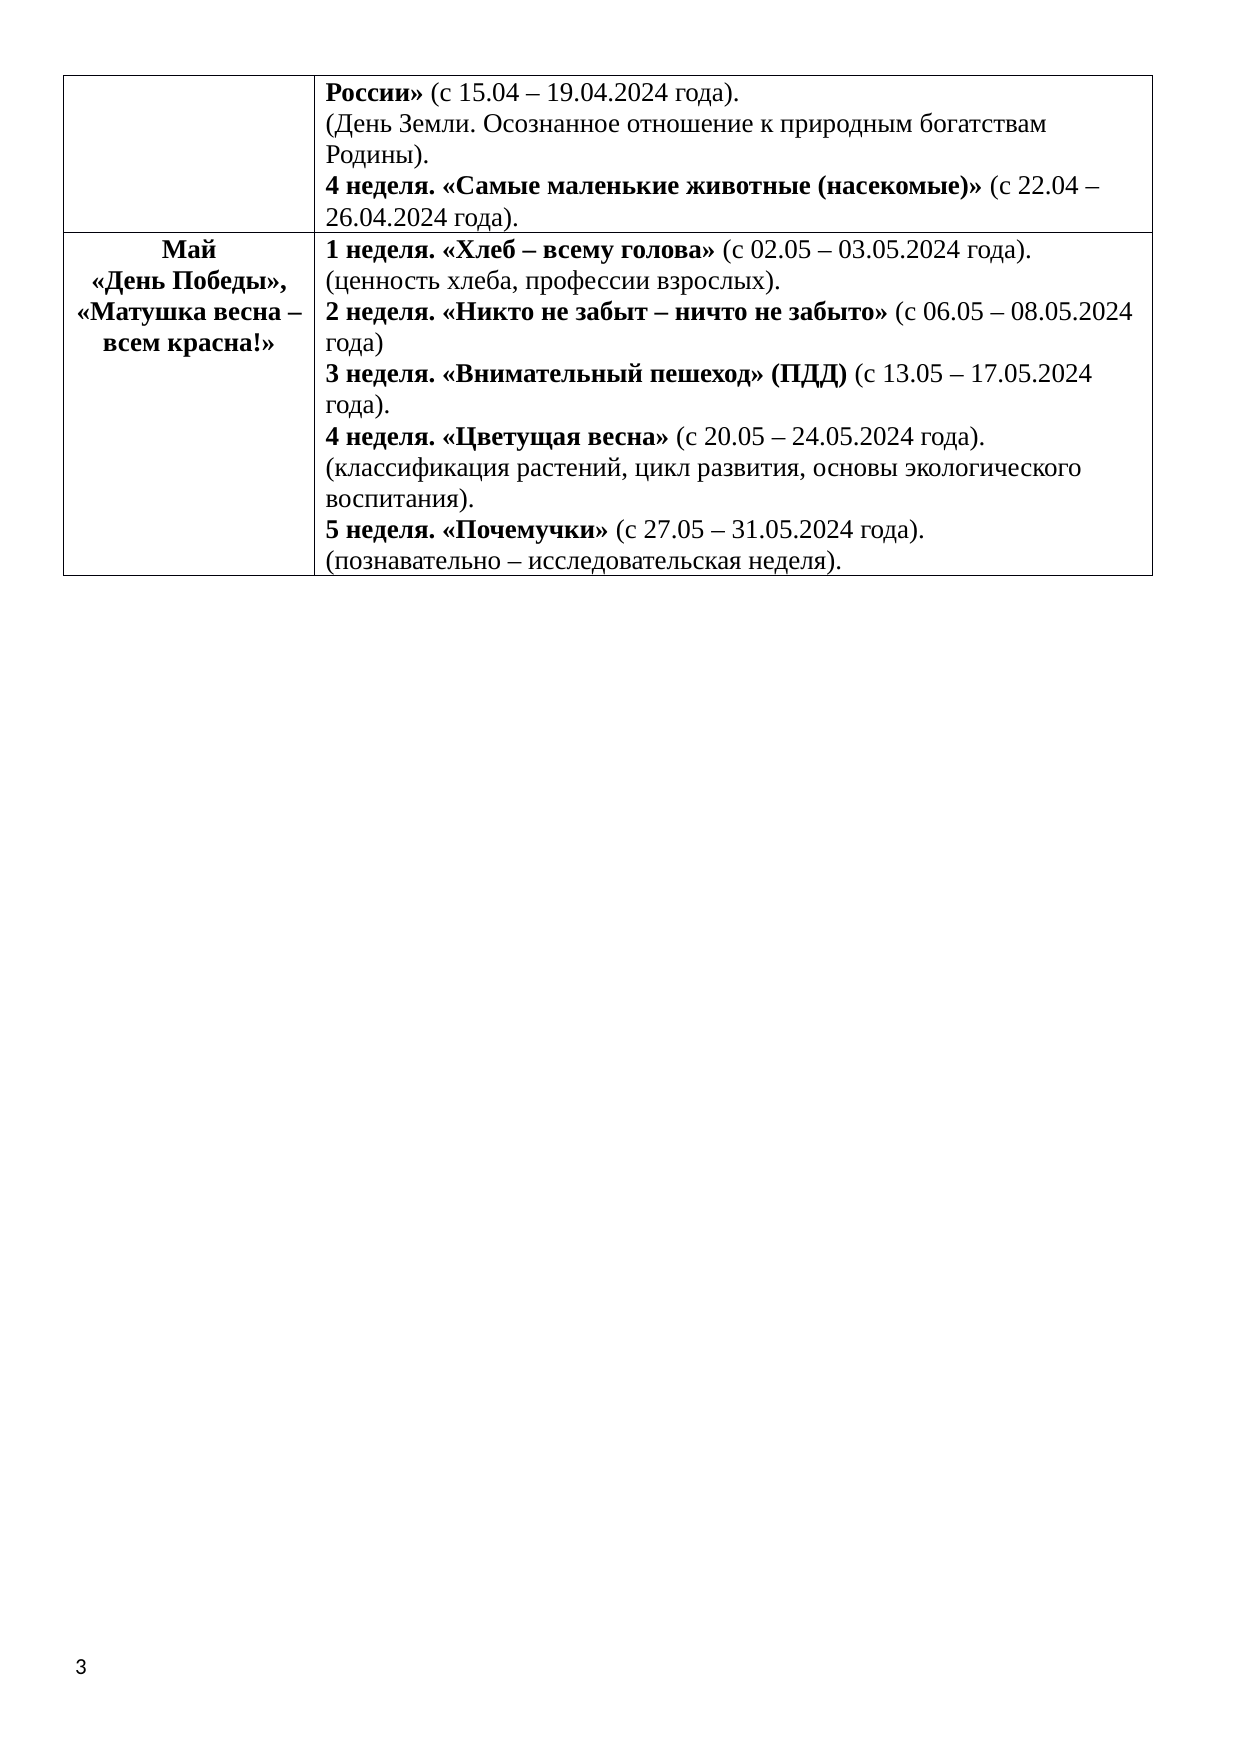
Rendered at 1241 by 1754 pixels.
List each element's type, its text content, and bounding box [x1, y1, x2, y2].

table_cell Май «День Победы», «Матушка весна – всем красна!» [64, 233, 314, 575]
table_cell России» (с 15.04 – 19.04.2024 года). (День Земли. Осознанное отношение к природным богатствам Родины). 4 неделя. «Самые маленькие животные (насекомые)» (с 22.04 – 26.04.2024 года). [315, 76, 1152, 232]
table_cell 1 неделя. «Хлеб – всему голова» (с 02.05 – 03.05.2024 года). (ценность хлеба, профессии взрослых). 2 неделя. «Никто не забыт – ничто не забыто» (с 06.05 – 08.05.2024 года) 3 неделя. «Внимательный пешеход» (ПДД) (с 13.05 – 17.05.2024 года). 4 неделя. «Цветущая весна» (с 20.05 – 24.05.2024 года). (классификация растений, цикл развития, основы экологического воспитания). 5 неделя. «Почемучки» (с 27.05 – 31.05.2024 года). (познавательно – исследовательская неделя). [315, 233, 1152, 575]
table_cell [64, 76, 314, 232]
